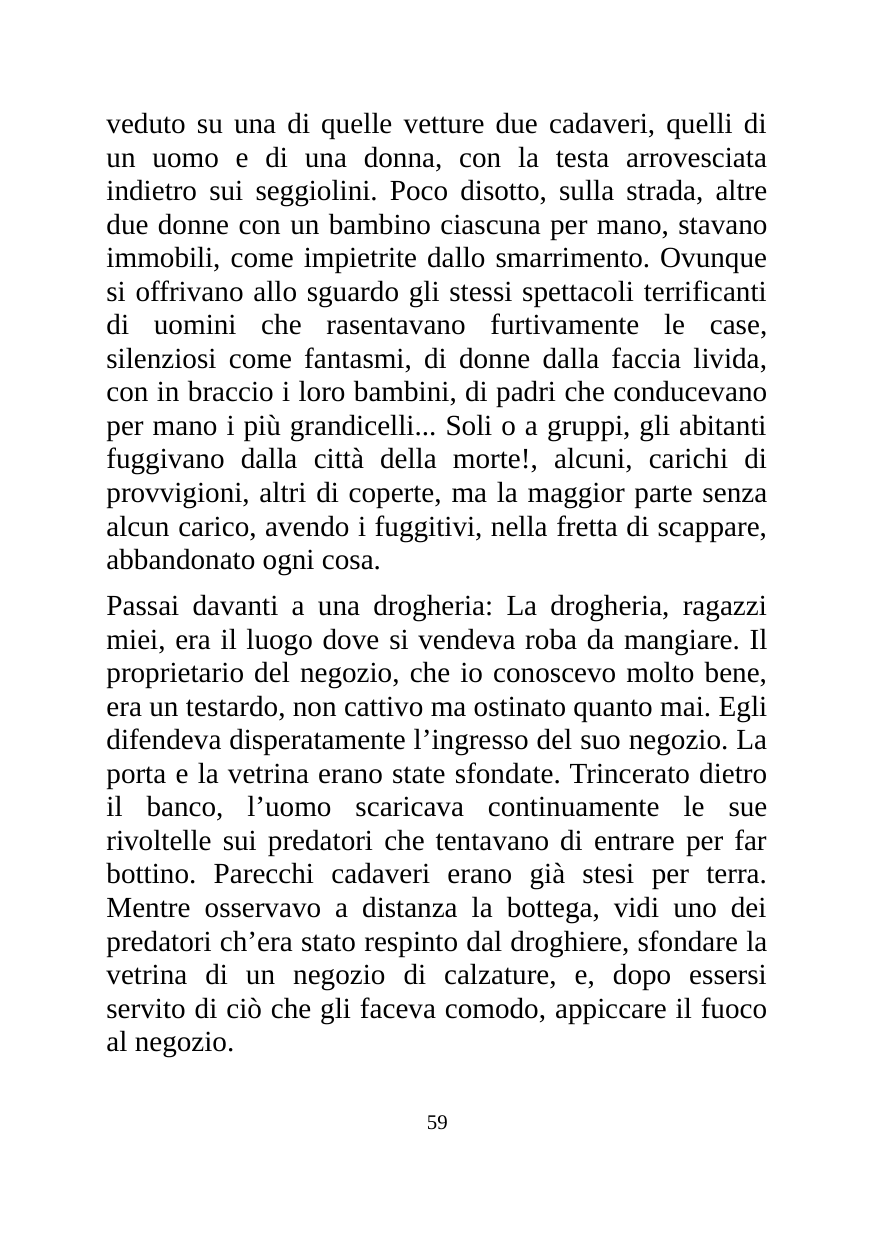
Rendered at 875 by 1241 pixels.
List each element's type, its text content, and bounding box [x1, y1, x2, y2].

text veduto su una di quelle vetture due cadaveri, quelli di un uomo e di una donna, con la testa arrovesciata indietro sui seggiolini. Poco disotto, sulla strada, altre due donne con un bambino ciascuna per mano, stavano immobili, come impietrite dallo smarrimento. Ovunque si offrivano allo sguardo gli stessi spettacoli terrificanti di uomini che rasentavano furtivamente le case, silenziosi come fantasmi, di donne dalla faccia livida, con in braccio i loro bambini, di padri che conducevano per mano i più grandicelli... Soli o a gruppi, gli abitanti fuggivano dalla città della morte!, alcuni, carichi di provvigioni, altri di coperte, ma la maggior parte senza alcun carico, avendo i fuggitivi, nella fretta di scappare, abbandonato ogni cosa. [106, 106, 768, 576]
text Passai davanti a una drogheria: La drogheria, ragazzi miei, era il luogo dove si vendeva roba da mangiare. Il proprietario del negozio, che io conoscevo molto bene, era un testardo, non cattivo ma ostinato quanto mai. Egli difendeva disperatamente l’ingresso del suo negozio. La porta e la vetrina erano state sfondate. Trincerato dietro il banco, l’uomo scaricava continuamente le sue rivoltelle sui predatori che tentavano di entrare per far bottino. Parecchi cadaveri erano già stesi per terra. Mentre osservavo a distanza la bottega, vidi uno dei predatori ch’era stato respinto dal droghiere, sfondare la vetrina di un negozio di calzature, e, dopo essersi servito di ciò che gli faceva comodo, appiccare il fuoco al negozio. [106, 588, 768, 1058]
